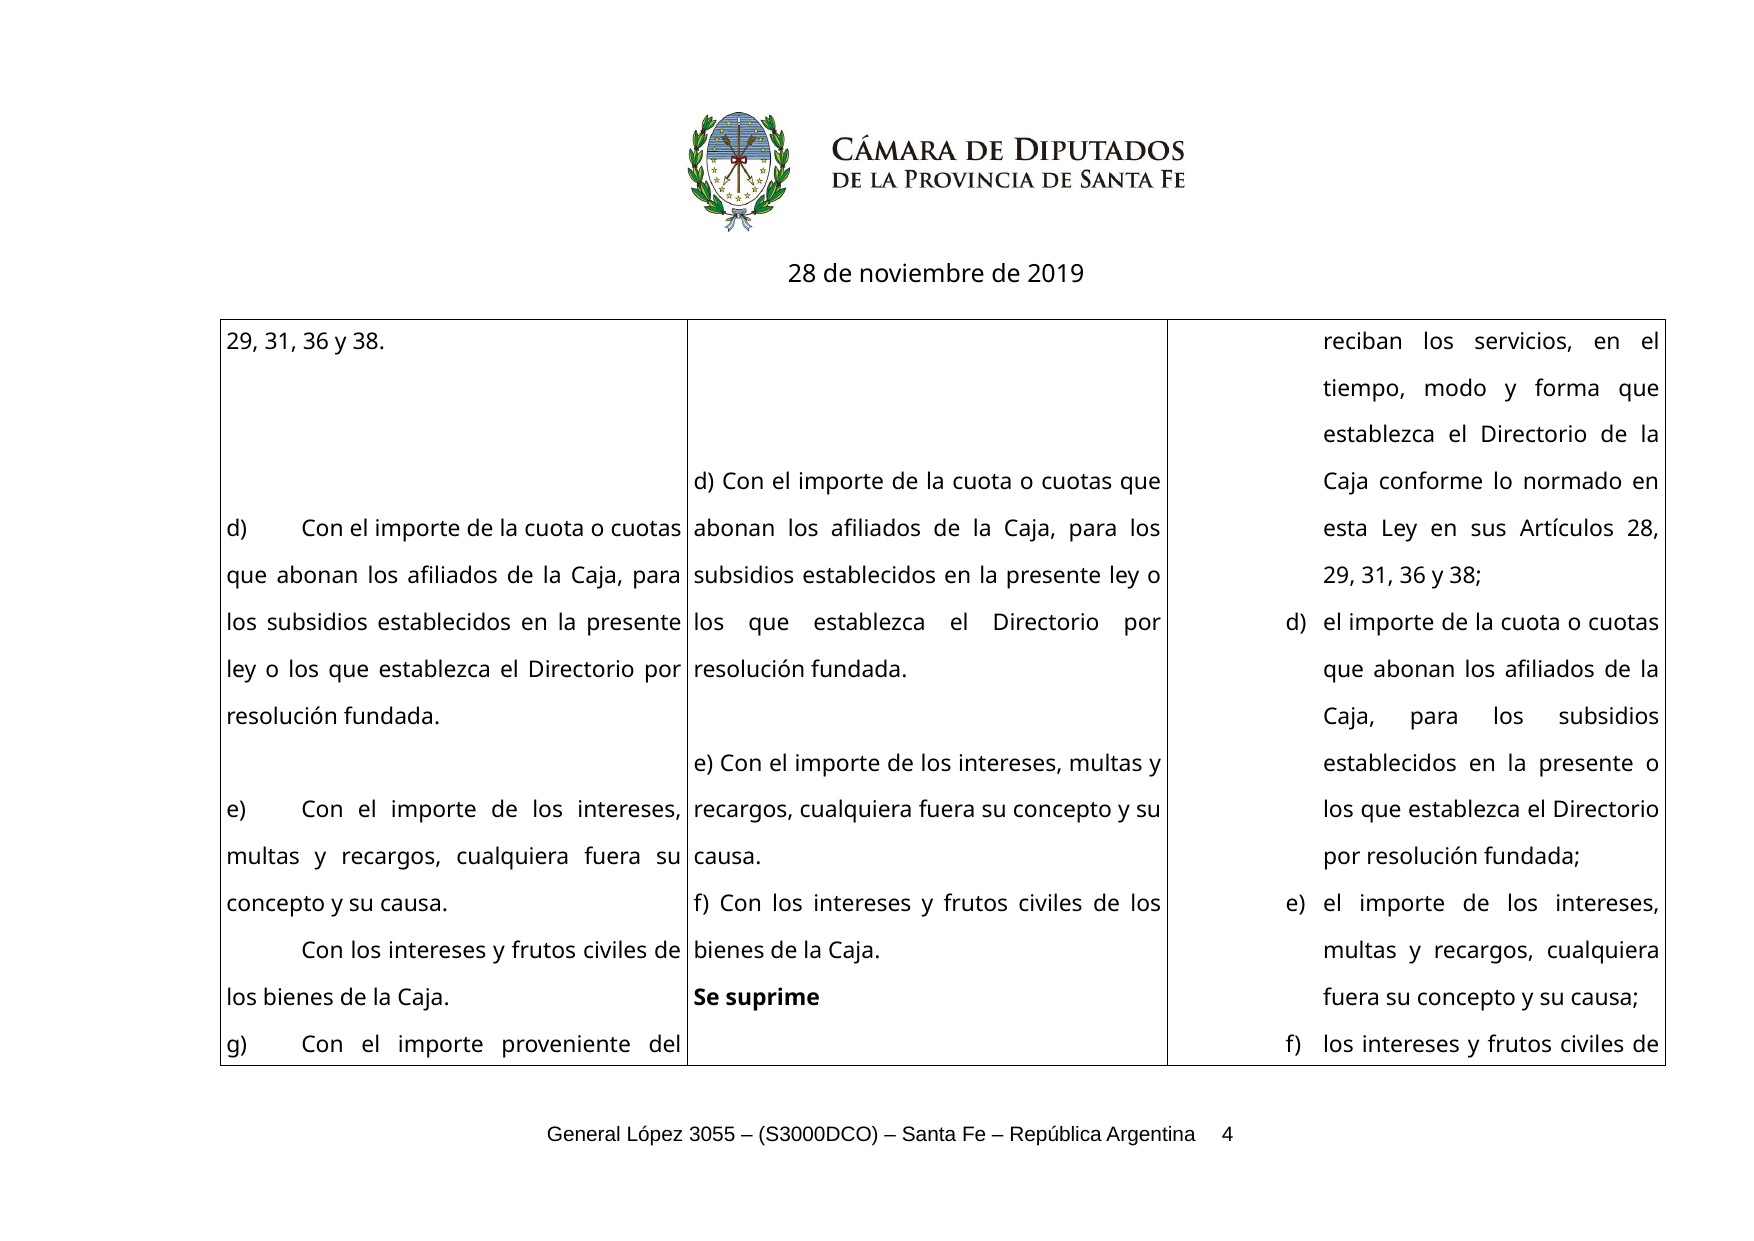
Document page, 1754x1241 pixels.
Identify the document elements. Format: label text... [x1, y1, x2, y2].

table_cell ARTÍCULO 2.- La Caja tiene por objeto asegurar, organizar, implementar y administrar un sistema de seguridad social, siendo sus objetivos primordiales los sistemas de previsión y de obra social, todos fundados en el principio de solidaridad complementado con el de equidad. ARTÍCULO 13.- El patrimonio de la Caja de Seguridad Social para los Profesionales del Arte de Curar de la Provincia de Santa Fe, se forma con su actual patrimonio y los siguientes recursos: Con los aportes personales obligatorios para previsión social y servicios sociales de los afiliados. Con los aportes personales voluntarios para previsión social y servicios sociales de los afiliados. Con las contribuciones originadas en actos profesionales del Arte de Curar, en jurisdicción de la Provincia de Santa Fe, las que están a cargo de los comitentes o de quienes reciban los servicios, en el tiempo, modo y forma que establezca el Directorio de la Caja conforme lo normado en esta ley en sus artículos 28, 29, 31, 36 y 38. Con el importe de la cuota o cuotas que abonan los afiliados de la Caja, para los subsidios establecidos en la presente ley o los que establezca el Directorio por resolución fundada. Con el importe de los intereses, multas y recargos, cualquiera fuera su concepto y su causa. Con los intereses y frutos civiles de los bienes de la Caja. . Con el importe proveniente del cobro de coseguros por prestaciones de obra social. Con las donaciones, herencias y legados que se hicieran a favor de la Caja. ARTÍCULO 14.- Los aportes personales están a cargo de los afiliados, efectuándose en concepto de: Aportes personales mensuales obligatorios. Aportes personales mensuales voluntarios. Para determinar el importe de los aportes personales se adopta la unidad de valor denominada "Módulo Previsional de Aporte" (MPA), el que se fija en función del análisis de la situación económico-financiera de la Caja, respaldado por informes técnicos y teniendo en cuenta la realidad económica de los aportantes y beneficiarios. El Directorio lo establece periódicamente mediante el dictado de la respectiva resolución. En todos los casos cualquier modificación del valor adoptada como Módulo Previsional de Aporte (MPA), se traslada automáticamente a los aportes vinculados con el mismo a partir del día primero del mes siguiente al de vigencia de su modificación. ARTÍCULO 15.- Los aportes personales mensuales están a cargo de los afiliados, siendo su pago de carácter obligatorio, debiéndose efectuar según la escala de categorías de los artículos 19 y 20, y quedando eximidos de tal obligatoriedad en el caso previsto en el artículo 81. En ningún caso la Caja devuelve los aportes efectuados, salvo las sumas ingresadas por error o pagos anticipados que excedan los términos del artículo 18. ARTÍCULO 16.- Los aportes personales mensuales previstos en el artículo 13 incisos b), c) y e), deben abonarse dentro de los quince (15) días corridos del mes siguiente al vencido, o el primer día hábil posterior si aquél no lo fuere. El Directorio conforme a la reglamentación que dicte, puede autorizar que los afiliados que lo soliciten -fundados en razones económicas extraordinarias- suspendan el pago de los aportes obligatorios a uno de los sistemas previstos en el artículo 2, por un período que no puede exceder los doce (12) meses continuos o treinta y seis (36) discontinuos. Al momento de presentarse la solicitud de cualquier prestación o beneficio no se debe adeudar suma alguna a la Caja. La autorización para suspender los pagos a la obra social provoca la suspensión para gozar de sus beneficios. Los importes devengados por el período de suspensión son abonados por los afiliados en las condiciones que establece la reglamentación. No puede solicitarse nueva franquicia si no se hubiere cancelado totalmente la deuda generada. ARTÍCULO 19.- Las categorías obligatorias a las que deben aportar mensualmente los afiliados, son las siguientes: Categoría "A": Para los afiliados en sus cinco (5) primeros años de antigüedad en el ejercicio profesional y que tengan menos de veintisiete (27) años de edad. Para los afiliados con más de treinta y cinco (35) años de antigüedad en el ejercicio profesional con aportes y que tengan más de ochenta (80) años de edad. Categoría "B": Para los afiliados en sus primeros nueve (9) años de antigüedad en el ejercicio profesional y que tengan menos de treinta y un (31) años de edad, no incluidos en la Categoría "A". Para los afiliados con más de treinta y cinco (35) años de antigüedad en el ejercicio profesional con aportes y que tengan más de sesenta y nueve (69) años de edad, no incluidos en la Categoría "A". Categoría "C": Para los afiliados en sus primeros trece (13) años de antigüedad en el ejercicio profesional y que tengan menos de treinta y cinco (35) años de edad, no incluidos en las categorías "A" y "B". b) Para los afiliados con más de treinta y cinco (35) años de ejercicio profesional con aportes y que tengan más de sesenta y cuatro (64) años de edad, no incluidos en las Categorías "A" y "B". . Categoría "D": Para los afiliados en sus primeros dieciocho (18) años de antigüedad en el ejercicio profesional y que tengan menos de cuarenta (40) años de edad no incluidos en las Categorías "A", "B" y "C". Para los afiliados con más de treinta (30) años de antigüedad en el ejercicio profesional con aportes y que tengan más de cincuenta y nueve (59) años de edad, no incluidos en las Categorías "A", "B" y "C". Categoría "E": Para los afiliados en sus primeros treinta (30) años de antigüedad en el ejercicio profesional y que tengan menos de sesenta (60) años de edad, no incluidos en las Categorías "A", "B", "C" y "D". Para todos los afiliados no encuadrados en las categorías precedentes. Se considera antigüedad en el ejercicio profesional a la que se inicia en la misma fecha de inscripción en la matrícula respectiva, en cualquier punto del territorio nacional. El cambio obligatorio de categoría a la inmediata siguiente, se produce automáticamente el día primero del mes siguiente al que efectivamente se cumplan las edades requeridas para cada una de las categorías o antigüedad en el ejercicio profesional. ARTÍCULO 20.- La cantidad de módulos previsionales de aporte que deben obligatoriamente abonar mensualmente los afiliados para las distintas categorías, son los siguientes: "A"- 3 módulos previsionales de aporte "B"- 12 módulos previsionales de aporte "C"- 18 módulos previsionales de aporte "D"- 24 módulos previsionales de aporte "E"- 30 módulos previsionales de aporte Los afiliados en las condiciones del artículo 6 inciso b) deben abonar, desde que lo disponga el Directorio y de acuerdo a la reglamentación pertinente, además de los módulos previsionales de aporte que le correspondan, un importe que se fija periódicamente por resolución del Directorio, por no generar contribución alguna a la comunidad vinculada y sin que ello signifique reconocimiento alguno de derechos a mayor haber de las prestaciones fijadas en esta ley. Los futuros nuevos afiliados deben abonar las obligaciones previsionales devengadas a partir de la vigencia de la presente ley, según la escala de categorías de aportes establecidas en el artículo 19 y en el presente artículo, u optar por aportar el setenta y cinco por ciento (75 %) o cincuenta por ciento (50 %) de la misma, constituyéndose las tres (3) alternativas en niveles de escala de categorías de aporte. En cualquiera de los niveles de la escala de categorías de aporte en la que se encuentren los . afiliados de hasta veintiséis (26) años de edad, tienen una obligación mínima mensual de tres (3) módulos previsionales de aporte. En el nivel que se ubiquen como resultado de la opción deben permanecer como mínimo un (1) año, pudiendo a futuro sólo optar por un nivel superior. La opción que realicen determina; en función de su trayectoria aportativa previsional, de la edad, de los años de ejercicio profesional, de la antigüedad en la afiliación a esta Caja y de acuerdo a las condiciones y requisitos que requiere la ley y su reglamentación; el acceso al derecho y la determinación del monto del haber previsional. ARTÍCULO 21.- Las categorías así como la cantidad de módulos previsionales de aporte de cada una de ellas, pueden ser modificadas por resolución fundada del Directorio, cuando resulte ello necesario dada la situación económico-financiera de la Caja. Se requiere para ello el voto afirmativo de las dos terceras (2/3) partes de sus miembros y aprobación por parte del Consejo de Representantes con igual mayoría especial. ARTÍCULO 25.- Ante la falta de pago de los aportes personales mensuales, el Directorio debe aplicar el siguiente procedimiento tendiente al cobro de lo adeudado: La Caja, dentro de los ciento ochenta (180) días de la generación de la deuda, procede a informar de tal situación y reclamar administrativamente al afiliado que registre deuda exigible, la cancelación de la misma. . En igual plazo se debe aplicar igual tratamiento a los afiliados con deuda exigible a la fecha de sanción de la presente ley. Si en el término de noventa (90) días el afiliado deudor no cumplimenta el reclamo administrativo normado en el inciso a) que le fuera realizado, obliga a la Caja a efectuar el reclamo extrajudicial. Transcurridos noventa (90) días y ante el incumplimiento del afiliado deudor de lo normado en el inciso b), la Caja debe ejercer las acciones judiciales pertinentes. El Directorio procede a cumplimentar el presente artículo en los plazos y modalidades que fija la reglamentación dictada al efecto. ARTÍCULO 47.- Para los juicios que inicie la Caja por cobro de los aportes personales mensuales, cuotas y contribuciones de cualquier naturaleza, gastos de administración, recargos, multas, intereses, sumas adeudadas por préstamos concedidos por la misma, y cualquier otra obligación impuesta por la presente ley, su reglamentación, reglamentos especiales o resolución de Directorio, procede por vía de apremio y será título suficiente para la ejecución el certificado, liquidación de deuda u otro documento expedido por la Caja y suscripto por lo menos, por el presidente y tesorero. Son competentes para entender en los juicios por apremio que inicie la Caja y a su elección, los Jueces del domicilio de la Caja o del deudor, siendo aplicable el Código de Procedimientos en lo Civil y Comercial de la Provincia para este tipo de juicios. Las actuaciones judiciales que inicie la Caja relativas al ejercicio de sus funciones y demás obligaciones y derechos emergentes de la presente ley, están exentas del pago de todo tributo fiscal de carácter provincial cualquiera fuera su naturaleza. ARTÍCULO 103.- El Directorio, de acuerdo a lo determinado en los artículos 2 y 50, debe instituir un servicio de Asistencia Médica Integral u Obra Social y Transplantes, para los afiliados activos y jubilados, pudiendo hacerlos extensivos a los familiares, pensionados y adherentes. También puede instituir un Servicio de Recreación y Turismo, el que es brindado a los afiliados activos y jubilados, pudiendo hacerlo extensivo a los familiares, pensionados y adherentes, y todas aquellas otras entidades que firmen con la institución convenios de reciprocidad. El Directorio queda facultado con la aprobación del Consejo de Representantes, para crear categorías de afiliados y distintos planes de cobertura, de las cuales una (1), por lo menos, es obligatoria a fin de cubrir un mínimo de prestaciones básicas o elementales, y establecer el monto que los beneficiarios deben abonar mensualmente en concepto de cuota, según los distintos planes y categorías y la extensión de las coberturas correspondientes a cada uno de los mismos, como igualmente el de los coseguros según las distintas prácticas dentro de cada plan. ARTÍCULO 104.- La afiliación a la obra social es automática y obligatoria para los afiliados activos y los jubilados de la Caja, con las excepciones que fije el Reglamento de Obra Social. ARTÍCULO 134.- En caso de vacante de un (1) consejero y ante imposibilidad de su suplente de asumir la titularidad, el Consejo de Representantes informa en un plazo no mayor de quince (15) días al Directorio, el que debe proceder a convocar a elecciones, por el período faltante, en el distrito electoral que queda sin representación. ARTÍCULO 187.- Los profesionales del Arte de Curar matriculados y no afiliados, los afiliados activos y los cancelados en la afiliación, que hasta el 31 de diciembre de 2004 no hubieran cumplido con el pago de los aportes obligatorios previsionales mínimos mensuales, instituidos por los artículos 19 y 20 de la Ley N° 10.419, pueden por única vez optar: Por el cómputo de todos los períodos de aportes obligatorios previsionales mínimos mensuales, abonando lo adeudado, o Por el cómputo de parte de los períodos de aportes obligatorios previsionales mínimos mensuales, no inferior al diez por ciento (10 %), abonando lo adeudado que resultare de la opción. La opción correspondiente al inc. b) del presente artículo genera la pérdida del cómputo de los períodos de aportes obligatorios previsionales mínimos mensuales, no abonados, en cuyo caso quedan extinguidas las obligaciones de los afiliados frente a la Caja por el respectivo período. La opción debe efectuarse dentro de los seis (6) meses de entrada en vigencia de la presente ley. El citado plazo puede ser ampliado por el Directorio, por única vez y por hasta sólo otro período igual. La opción positiva importa la obligación de ingresar los aportes impagos con más los intereses y accesorios estipulados en la presente ley y su reglamentación y con los instrumentos y metodologías de cobranzas previstos. El silencio del afiliado frente a las opciones ut supra mencionadas, se reputa como manifestación expresa de reconocimiento de todos los períodos de aportes obligatorios previsionales mínimos mensuales, como adeudados. Independientemente de lo dispuesto en los párrafos anteriores, los períodos mensuales ya abonados son reconocidos a los fines del otorgamiento de los beneficios previstos legalmente, o de su acreditación conforme a los regímenes de reciprocidad jubilatoria aplicables. El incumplimiento por parte del afiliado, de cualquiera de las pautas que se instrumentan para permitir su reinserción, implica automáticamente posicionarse en la situación de origen, computándose los pagos efectuados como a cuenta de la nueva determinación que se le deberá efectuar. ARTÍCULO 191.- Los profesionales del Arte de Curar matriculados y no afiliados, los afiliados activos y los cancelados en la afiliación que hasta el 31 de diciembre de 2004 no hubieran cumplido con el pago de los aportes obligatorios mínimos mensuales de obra social instituidos por los arts.12 inc. d) y concordantes de la Ley Nº 10.419, pueden por única vez optar por abonar el cien por ciento (100%) o el veinticinco por ciento (25 %) de lo adeudado, lo que conlleva a su reinserción con coberturas diferentes. La opción debe efectuarse dentro de los seis (6) meses de entrada en vigencia la modificación de la Ley Nº 10.419. El citado plazo puede ser ampliado por el Directorio, por única vez por hasta sólo otro igual período. El silencio del afiliado ante las opciones ut-supra mencionadas, se reputa como manifestación expresa de reconocimiento de la totalidad de los montos adeudados y de su obligación a regularizar los mismos, para permanecer con las coberturas que prevé la cartilla de prestaciones, y en cumplimiento de lo normado en el Reglamento de Obra Social vigente y en todo lo previsto . por esta ley. La opción por abonar el cien por ciento (100%) importa la obligación de ingresar los aportes impagos con más los intereses y accesorios estipulados en la presente ley y su reglamentación. El pago puede ser abonado al contado o financiado según las normas vigentes, permaneciendo con las coberturas que prevé la cartilla de prestaciones, y en cumplimiento de lo normado en el Reglamento de Obra Social vigente y en todo lo previsto por esta ley. La opción por abonar el veinticinco por ciento (25%) importa la obligación de ingresar los aportes impagos con más los intereses y accesorios estipulados en la presente ley y su reglamentación. El pago puede ser abonado al contado o financiado como máximo en tantas cuotas como años de atraso incluyan los aportes impagos, restableciendo los derechos al uso de los servicios de coberturas de salud en planes diferentes denominados A1 y B1 respecto de los planes A y B existentes, por el lapso que implique el financiamiento de la deuda, siendo el mínimo de permanencia un (1) año, con efectivo pago de lo adeudado y más la cuota periódica mensual que corresponda. Transcurrido dicho lapso, el afiliado puede reinsertarse a los planes A y B hoy vigentes. El incumplimiento por parte del afiliado, de cualquiera de las pautas que se instrumentan para permitir su reinserción implica automáticamente posicionarse en la situación de origen, computándose los pagos efectuados como a cuenta de la nueva determinación que se le deberá efectuar. [221, 320, 687, 1065]
picture [687, 112, 1185, 236]
table_cell d) Con el importe de la cuota o cuotas que abonan los afiliados de la Caja, para los subsidios establecidos en la presente ley o los que establezca el Directorio por resolución fundada. e) Con el importe de los intereses, multas y recargos, cualquiera fuera su concepto y su causa. f) Con los intereses y frutos civiles de los bienes de la Caja. Se suprime [688, 320, 1167, 1065]
table_cell reciban los servicios, en el tiempo, modo y forma que establezca el Directorio de la Caja conforme lo normado en esta Ley en sus Artículos 28, 29, 31, 36 y 38; el importe de la cuota o cuotas que abonan los afiliados de la Caja, para los subsidios establecidos en la presente o los que establezca el Directorio por resolución fundada; el importe de los intereses, multas y recargos, cualquiera fuera su concepto y su causa; los intereses y frutos civiles de [1168, 320, 1665, 1065]
